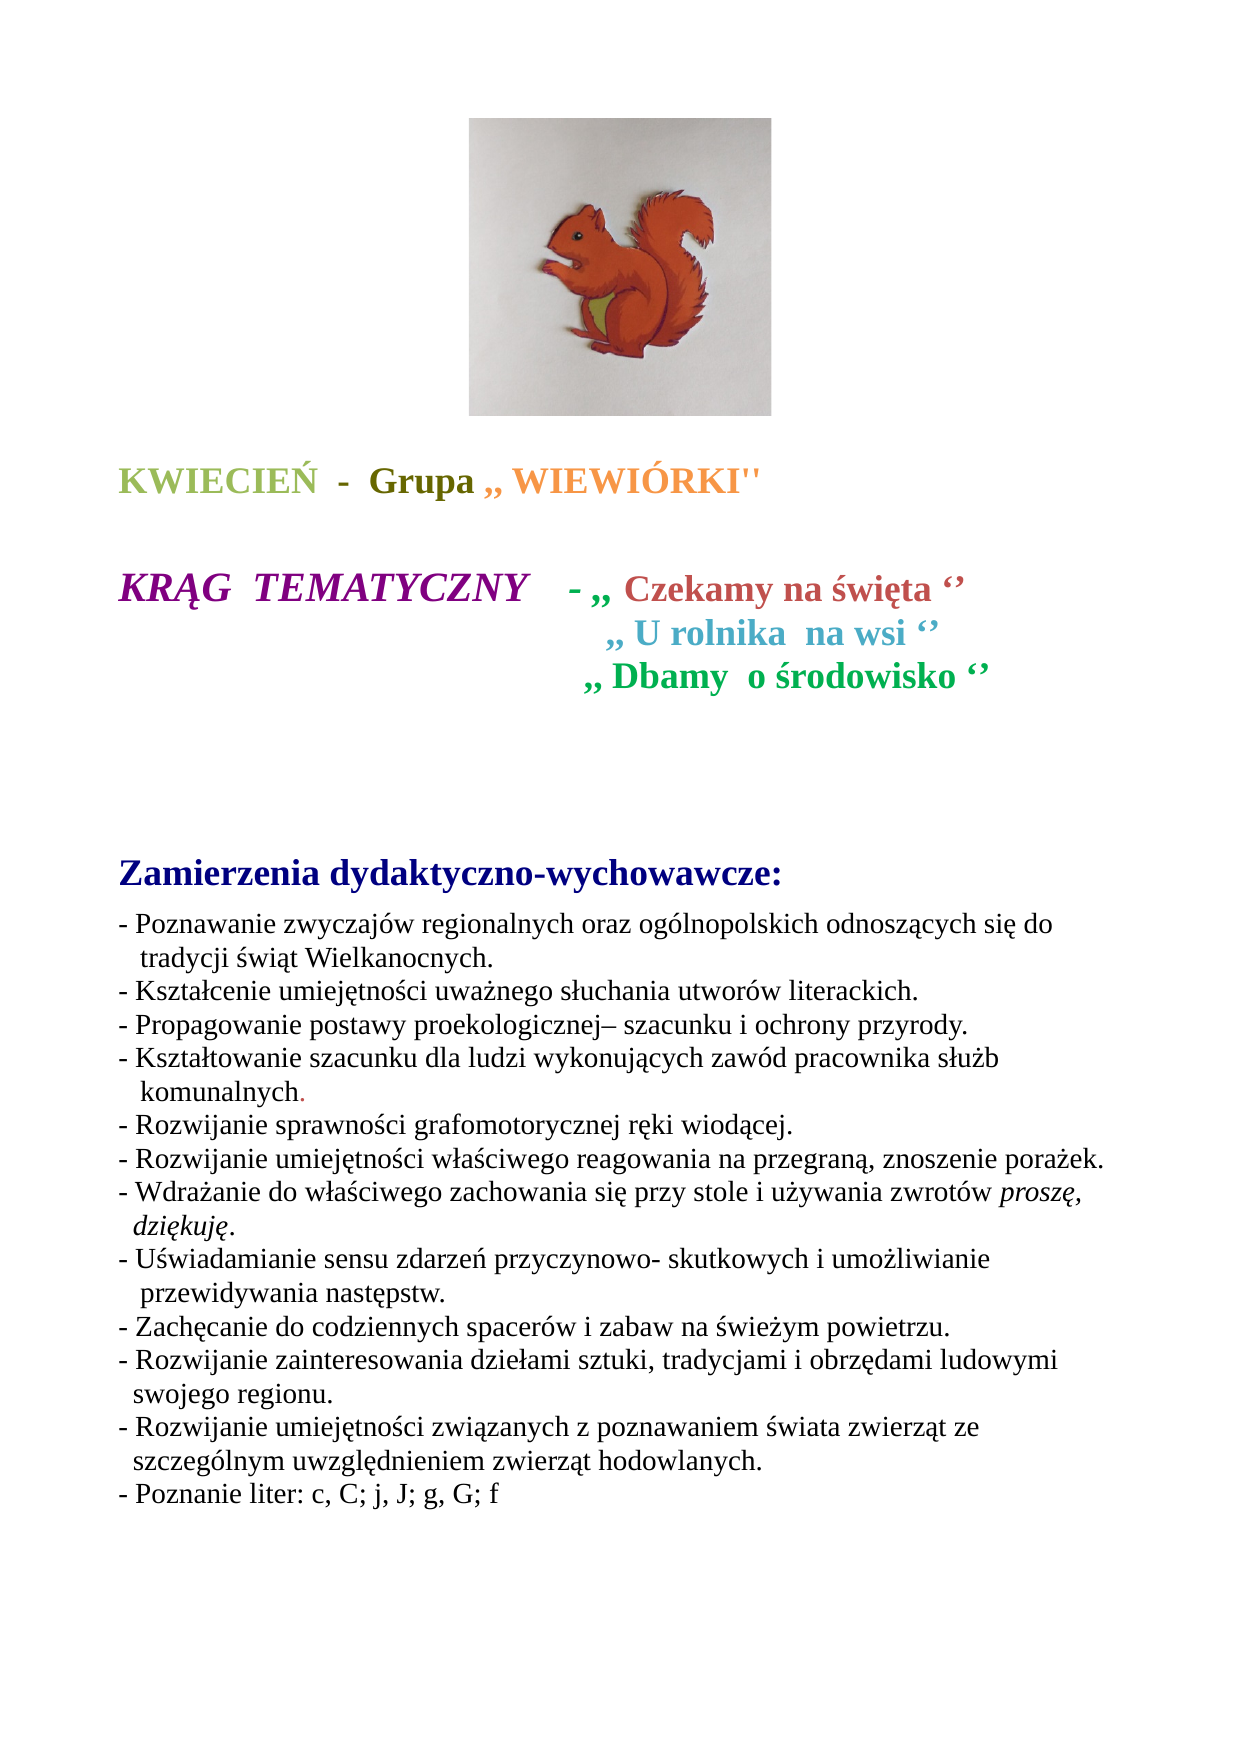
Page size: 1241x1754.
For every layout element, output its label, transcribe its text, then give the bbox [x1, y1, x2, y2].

text swojego regionu. [118, 1376, 1122, 1409]
text - Wdrażanie do właściwego zachowania się przy stole i używania zwrotów proszę, [118, 1174, 1122, 1208]
text - Kształtowanie szacunku dla ludzi wykonujących zawód pracownika służb [118, 1040, 1122, 1074]
text - Poznawanie zwyczajów regionalnych oraz ogólnopolskich odnoszących się do [118, 906, 1122, 940]
text - Kształcenie umiejętności uważnego słuchania utworów literackich. [118, 973, 1122, 1007]
text KWIECIEŃ - Grupa ,, WIEWIÓRKI'' [118, 459, 1122, 502]
text - Propagowanie postawy proekologicznej– szacunku i ochrony przyrody. [118, 1007, 1122, 1040]
text komunalnych. [118, 1074, 1122, 1107]
text - Rozwijanie umiejętności związanych z poznawaniem świata zwierząt ze [118, 1409, 1122, 1443]
text ,, Dbamy o środowisko ‘’ [118, 653, 1122, 696]
text ,, U rolnika na wsi ‘’ [118, 610, 1122, 653]
text dziękuję. [118, 1208, 1122, 1242]
text - Rozwijanie zainteresowania dziełami sztuki, tradycjami i obrzędami ludowymi [118, 1342, 1122, 1376]
text KRĄG TEMATYCZNY - ,, Czekamy na święta ‘’ [118, 562, 1122, 610]
text szczególnym uwzględnieniem zwierząt hodowlanych. [118, 1443, 1122, 1476]
text tradycji świąt Wielkanocnych. [118, 940, 1122, 973]
text - Poznanie liter: c, C; j, J; g, G; f [118, 1476, 1122, 1510]
text - Rozwijanie sprawności grafomotorycznej ręki wiodącej. [118, 1107, 1122, 1141]
text Zamierzenia dydaktyczno-wychowawcze: [118, 851, 1122, 894]
text przewidywania następstw. [118, 1275, 1122, 1309]
text - Uświadamianie sensu zdarzeń przyczynowo- skutkowych i umożliwianie [118, 1242, 1122, 1275]
text - Rozwijanie umiejętności właściwego reagowania na przegraną, znoszenie porażek. [118, 1141, 1122, 1174]
text - Zachęcanie do codziennych spacerów i zabaw na świeżym powietrzu. [118, 1309, 1122, 1342]
